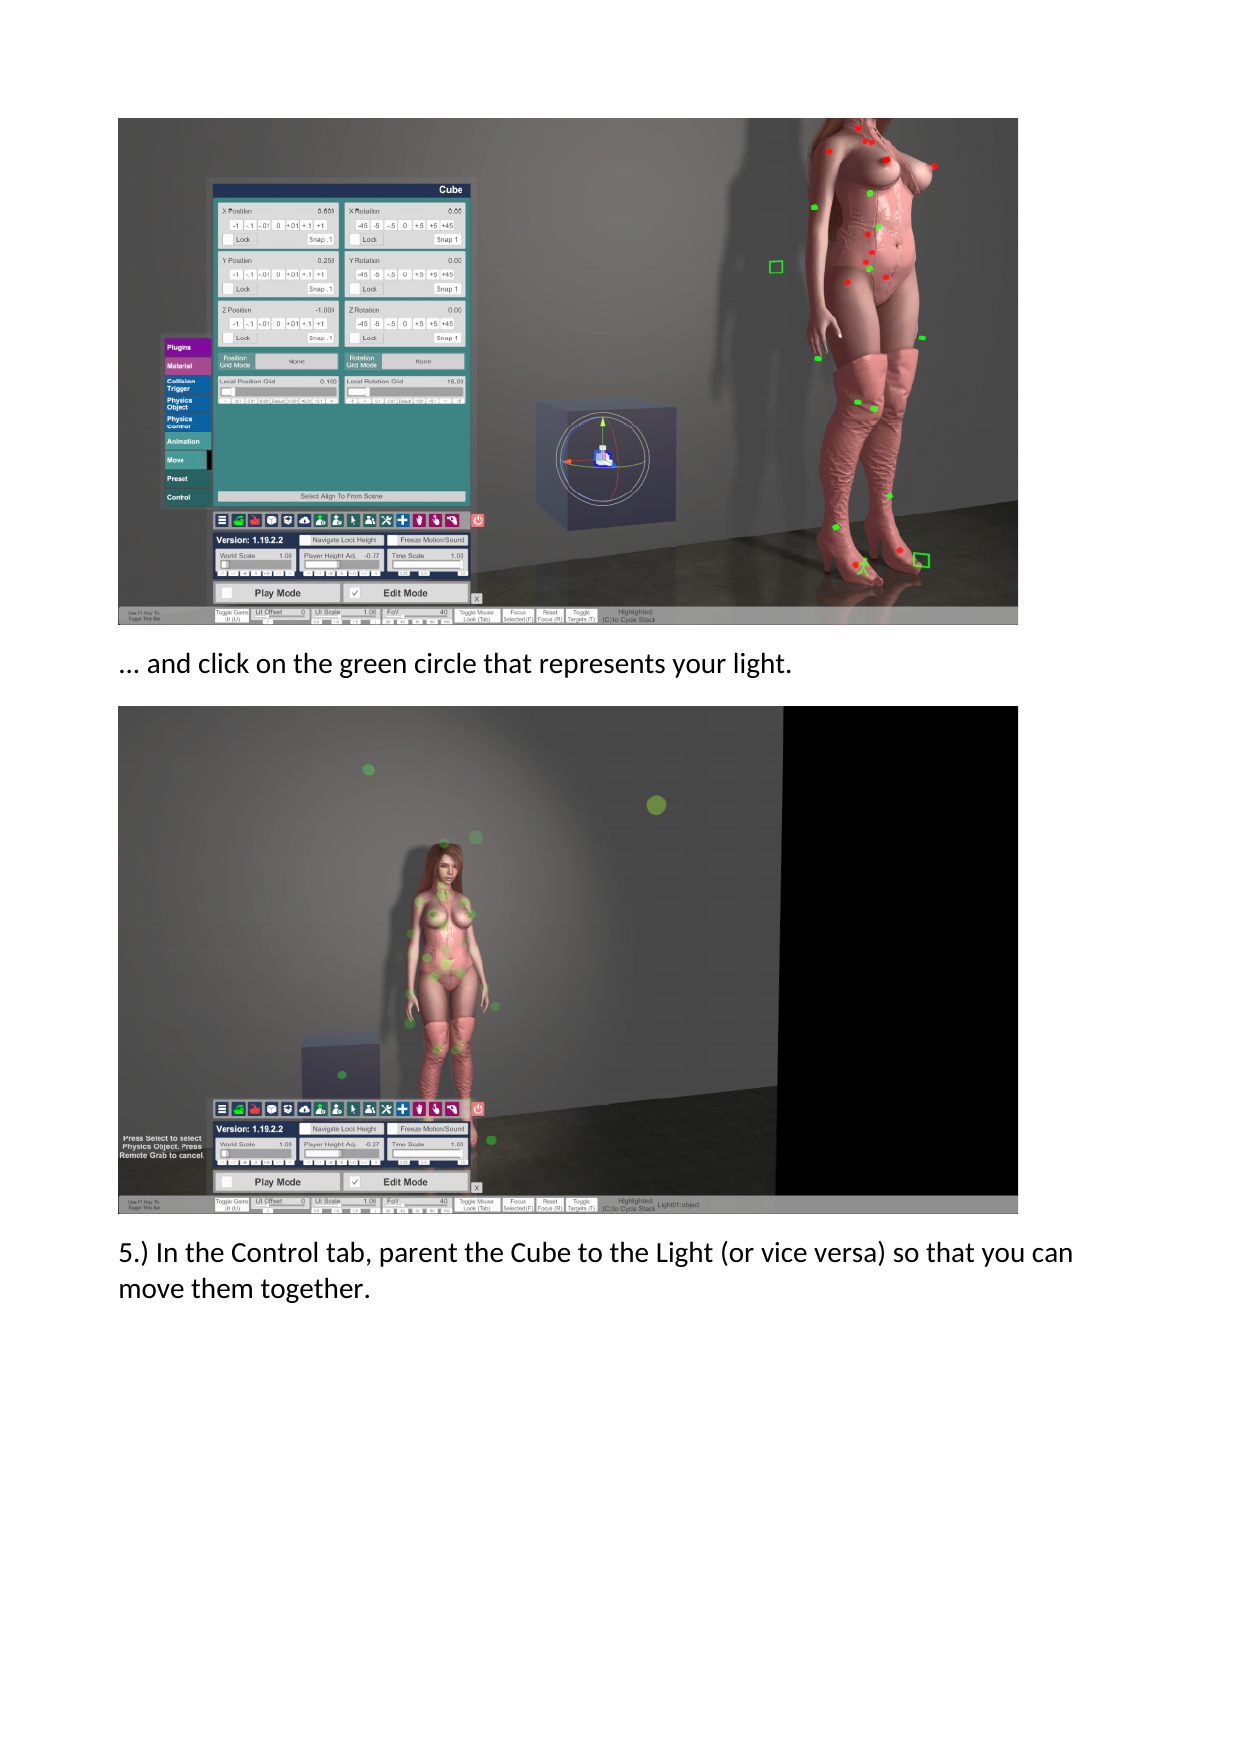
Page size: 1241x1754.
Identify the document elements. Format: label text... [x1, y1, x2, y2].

text 5.) In the Control tab, parent the Cube to the Light (or vice versa) so that you can move them together. [118, 1234, 1122, 1305]
text ... and click on the green circle that represents your light. [118, 645, 1122, 681]
